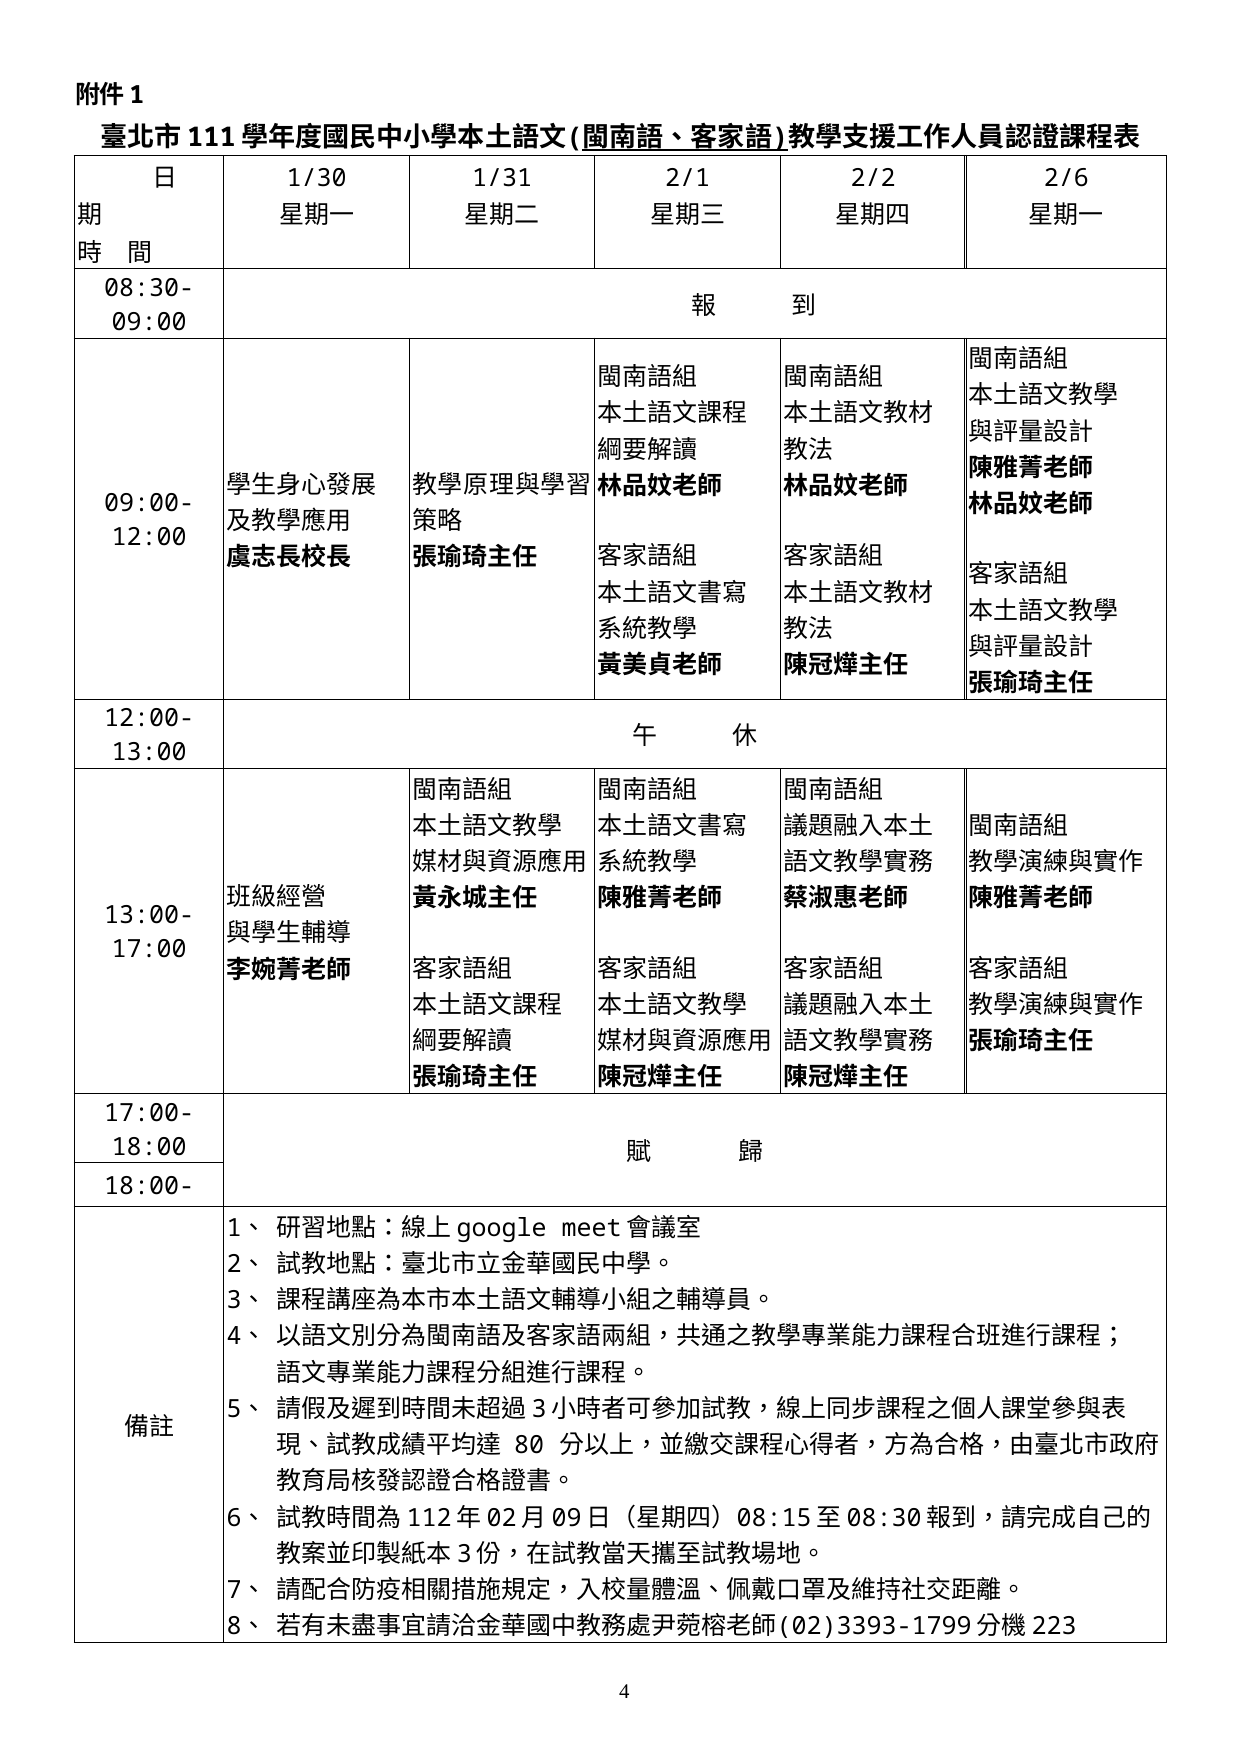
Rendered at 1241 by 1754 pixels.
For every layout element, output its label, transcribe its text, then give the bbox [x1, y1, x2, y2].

table_cell 08:30-09:00 [75, 269, 223, 337]
table_cell 閩南語組 本土語文教材 教法 林品妏老師 客家語組 本土語文教材 教法 陳冠燁主任 [781, 339, 964, 699]
table_cell 學生身心發展 及教學應用 虞志長校長 [224, 339, 409, 699]
table_cell 18:00- [75, 1163, 223, 1206]
table_cell 午 休 [224, 700, 1166, 768]
text 附件1 [75, 51, 1165, 113]
table_cell 閩南語組 本土語文教學 媒材與資源應用 黃永城主任 客家語組 本土語文課程 綱要解讀 張瑜琦主任 [410, 769, 594, 1093]
table_cell 閩南語組 教學演練與實作 陳雅菁老師 客家語組 教學演練與實作 張瑜琦主任 [967, 769, 1166, 1093]
table_cell 13:00-17:00 [75, 769, 223, 1093]
table_header 日 期 時 間 [75, 156, 223, 268]
table_cell 閩南語組 本土語文教學 與評量設計 陳雅菁老師 林品妏老師 客家語組 本土語文教學 與評量設計 張瑜琦主任 [967, 339, 1166, 699]
table_cell 教學原理與學習策略 張瑜琦主任 [410, 339, 594, 699]
table_header 2/6 星期一 [967, 156, 1166, 268]
table_cell 報 到 [224, 269, 1166, 337]
table_cell 17:00-18:00 [75, 1094, 223, 1162]
text 臺北市111學年度國民中小學本土語文(閩南語、客家語)教學支援工作人員認證課程表 [75, 113, 1165, 155]
table_header 1/31 星期二 [410, 156, 594, 268]
table_header 2/1 星期三 [595, 156, 780, 268]
table_cell 賦 歸 [224, 1094, 1166, 1206]
table_cell 閩南語組 本土語文課程 綱要解讀 林品妏老師 客家語組 本土語文書寫 系統教學 黃美貞老師 [595, 339, 780, 699]
table_cell 09:00-12:00 [75, 339, 223, 699]
table_cell 閩南語組 本土語文書寫 系統教學 陳雅菁老師 客家語組 本土語文教學 媒材與資源應用 陳冠燁主任 [595, 769, 780, 1093]
table_cell 閩南語組 議題融入本土 語文教學實務 蔡淑惠老師 客家語組 議題融入本土 語文教學實務 陳冠燁主任 [781, 769, 964, 1093]
table_cell 班級經營 與學生輔導 李婉菁老師 [224, 769, 409, 1093]
table_cell 備註 [75, 1207, 223, 1642]
table_header 1/30 星期一 [224, 156, 409, 268]
table_cell 12:00-13:00 [75, 700, 223, 768]
table_header 2/2 星期四 [781, 156, 964, 268]
table_cell 研習地點：線上google meet會議室 試教地點：臺北市立金華國民中學。 課程講座為本市本土語文輔導小組之輔導員。 以語文別分為閩南語及客家語兩組，共通之教學專業能力課程合班進行課程； 語文專業能力課程分組進行課程。 請假及遲到時間未超過3小時者可參加試教，線上同步課程之個人課堂參與表現、試教成績平均達 80 分以上，並繳交課程心得者，方為合格，由臺北市政府教育局核發認證合格證書。 試教時間為112年02月09日（星期四）08:15至08:30報到，請完成自己的教案並印製紙本3份，在試教當天攜至試教場地。 請配合防疫相關措施規定，入校量體溫、佩戴口罩及維持社交距離。 若有未盡事宜請洽金華國中教務處尹菀榕老師(02)3393-1799分機223 [224, 1207, 1166, 1642]
